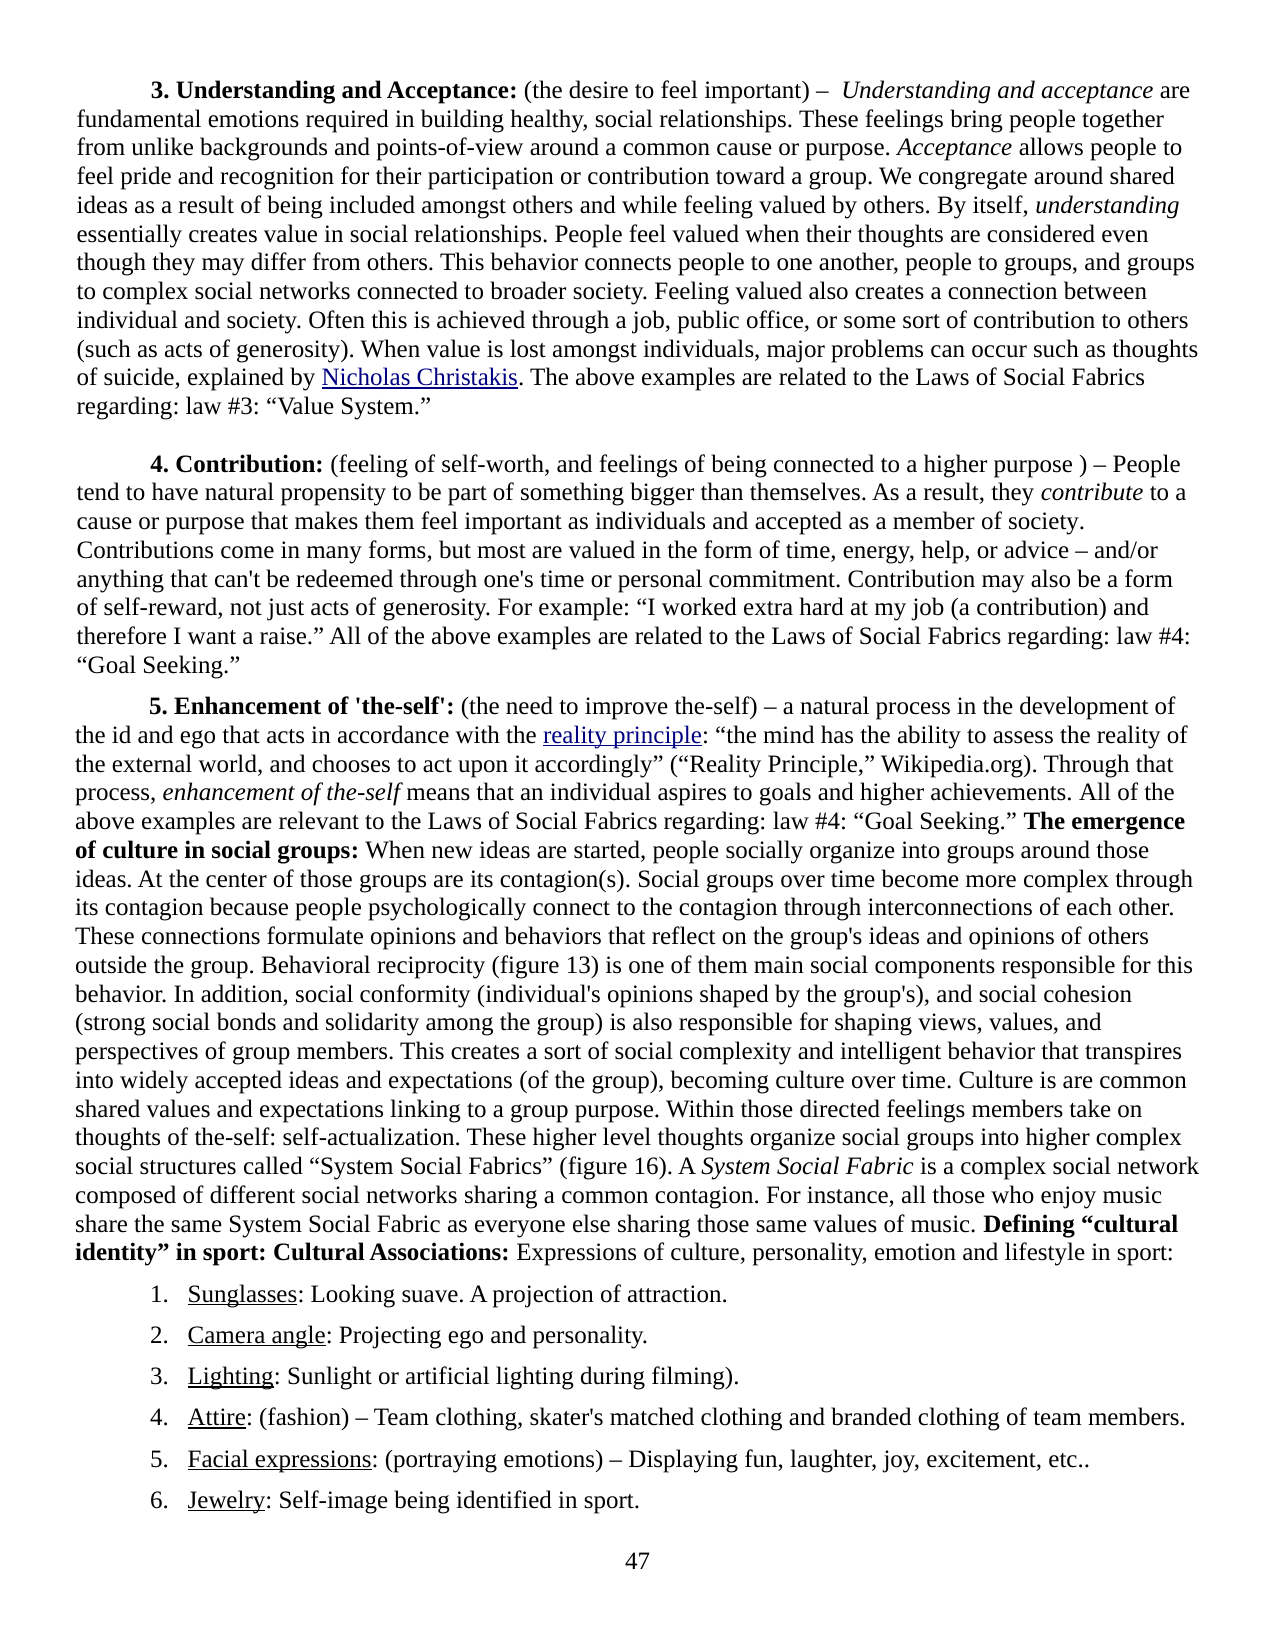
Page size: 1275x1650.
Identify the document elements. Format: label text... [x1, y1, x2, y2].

text 5. Enhancement of 'the-self': (the need to improve the-self) – a natural process in the development of the id and ego that acts in accordance with the reality principle: “the mind has the ability to assess the reality of the external world, and chooses to act upon it accordingly” (“Reality Principle,” Wikipedia.org). Through that process, enhancement of the-self means that an individual aspires to goals and higher achievements. All of the above examples are relevant to the Laws of Social Fabrics regarding: law #4: “Goal Seeking.” The emergence of culture in social groups: When new ideas are started, people socially organize into groups around those ideas. At the center of those groups are its contagion(s). Social groups over time become more complex through its contagion because people psychologically connect to the contagion through interconnections of each other. These connections formulate opinions and behaviors that reflect on the group's ideas and opinions of others outside the group. Behavioral reciprocity (figure 13) is one of them main social components responsible for this behavior. In addition, social conformity (individual's opinions shaped by the group's), and social cohesion (strong social bonds and solidarity among the group) is also responsible for shaping views, values, and perspectives of group members. This creates a sort of social complexity and intelligent behavior that transpires into widely accepted ideas and expectations (of the group), becoming culture over time. Culture is are common shared values and expectations linking to a group purpose. Within those directed feelings members take on thoughts of the-self: self-actualization. These higher level thoughts organize social groups into higher complex social structures called “System Social Fabrics” (figure 16). A System Social Fabric is a complex social network composed of different social networks sharing a common contagion. For instance, all those who enjoy music share the same System Social Fabric as everyone else sharing those same values of music. Defining “cultural identity” in sport: Cultural Associations: Expressions of culture, personality, emotion and lifestyle in sport: [75, 691, 1200, 1266]
text 1. Sunglasses: Looking suave. A projection of attraction. [150, 1279, 1200, 1307]
text 3. Lighting: Sunlight or artificial lighting during filming). [150, 1361, 1200, 1390]
text 5. Facial expressions: (portraying emotions) – Displaying fun, laughter, joy, excitement, etc.. [150, 1444, 1200, 1472]
text 6. Jewelry: Self-image being identified in sport. [150, 1485, 1200, 1514]
text 2. Camera angle: Projecting ego and personality. [150, 1320, 1200, 1349]
text 4. Attire: (fashion) – Team clothing, skater's matched clothing and branded clothing of team members. [150, 1402, 1200, 1431]
text 3. Understanding and Acceptance: (the desire to feel important) – Understanding and acceptance are fundamental emotions required in building healthy, social relationships. These feelings bring people together from unlike backgrounds and points-of-view around a common cause or purpose. Acceptance allows people to feel pride and recognition for their participation or contribution toward a group. We congregate around shared ideas as a result of being included amongst others and while feeling valued by others. By itself, understanding essentially creates value in social relationships. People feel valued when their thoughts are considered even though they may differ from others. This behavior connects people to one another, people to groups, and groups to complex social networks connected to broader society. Feeling valued also creates a connection between individual and society. Often this is achieved through a job, public office, or some sort of contribution to others (such as acts of generosity). When value is lost amongst individuals, major problems can occur such as thoughts of suicide, explained by Nicholas Christakis. The above examples are related to the Laws of Social Fabrics regarding: law #3: “Value System.” 4. Contribution: (feeling of self-worth, and feelings of being connected to a higher purpose ) – People tend to have natural propensity to be part of something bigger than themselves. As a result, they contribute to a cause or purpose that makes them feel important as individuals and accepted as a member of society. Contributions come in many forms, but most are valued in the form of time, energy, help, or advice – and/or anything that can't be redeemed through one's time or personal commitment. Contribution may also be a form of self-reward, not just acts of generosity. For example: “I worked extra hard at my job (a contribution) and therefore I want a raise.” All of the above examples are related to the Laws of Social Fabrics regarding: law #4: “Goal Seeking.” [76, 75, 1200, 679]
